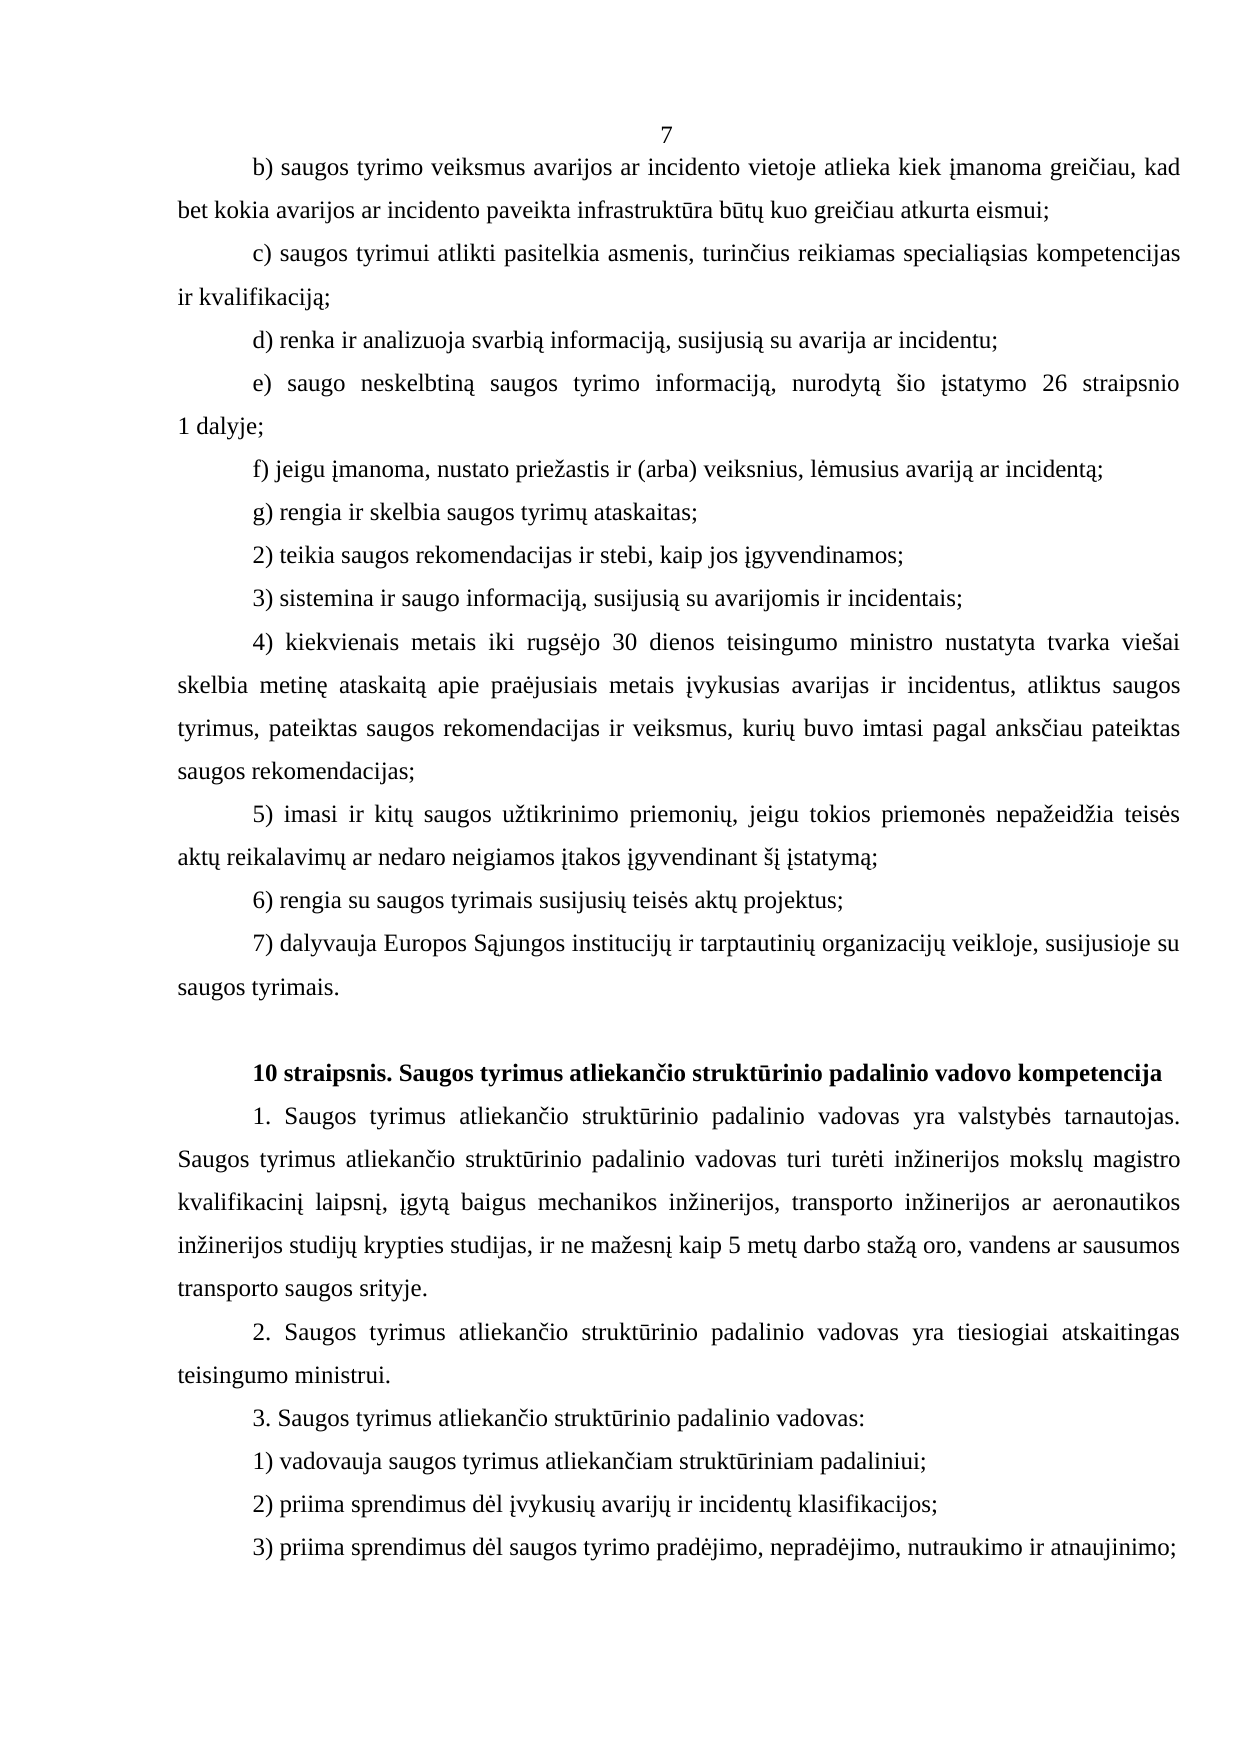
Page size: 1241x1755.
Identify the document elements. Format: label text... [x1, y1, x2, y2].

text f) jeigu įmanoma, nustato priežastis ir (arba) veiksnius, lėmusius avariją ar incidentą; [177, 454, 1181, 483]
text 10 straipsnis. Saugos tyrimus atliekančio struktūrinio padalinio vadovo kompetencija [177, 1058, 1181, 1087]
text 1) vadovauja saugos tyrimus atliekančiam struktūriniam padaliniui; [177, 1446, 1181, 1475]
text c) saugos tyrimui atlikti pasitelkia asmenis, turinčius reikiamas specialiąsias kompetencijas ir kvalifikaciją; [177, 238, 1181, 310]
text 2) teikia saugos rekomendacijas ir stebi, kaip jos įgyvendinamos; [177, 540, 1181, 569]
text 1. Saugos tyrimus atliekančio struktūrinio padalinio vadovas yra valstybės tarnautojas. Saugos tyrimus atliekančio struktūrinio padalinio vadovas turi turėti inžinerijos mokslų magistro kvalifikacinį laipsnį, įgytą baigus mechanikos inžinerijos, transporto inžinerijos ar aeronautikos inžinerijos studijų krypties studijas, ir ne mažesnį kaip 5 metų darbo stažą oro, vandens ar sausumos transporto saugos srityje. [177, 1101, 1181, 1302]
text 3) sistemina ir saugo informaciją, susijusią su avarijomis ir incidentais; [177, 583, 1181, 612]
text 2. Saugos tyrimus atliekančio struktūrinio padalinio vadovas yra tiesiogiai atskaitingas teisingumo ministrui. [177, 1317, 1181, 1388]
text g) rengia ir skelbia saugos tyrimų ataskaitas; [177, 497, 1181, 526]
text b) saugos tyrimo veiksmus avarijos ar incidento vietoje atlieka kiek įmanoma greičiau, kad bet kokia avarijos ar incidento paveikta infrastruktūra būtų kuo greičiau atkurta eismui; [177, 152, 1181, 224]
text e) saugo neskelbtiną saugos tyrimo informaciją, nurodytą šio įstatymo 26 straipsnio 1 dalyje; [177, 368, 1181, 440]
text 3) priima sprendimus dėl saugos tyrimo pradėjimo, nepradėjimo, nutraukimo ir atnaujinimo; [177, 1532, 1181, 1561]
text 5) imasi ir kitų saugos užtikrinimo priemonių, jeigu tokios priemonės nepažeidžia teisės aktų reikalavimų ar nedaro neigiamos įtakos įgyvendinant šį įstatymą; [177, 799, 1181, 871]
text 2) priima sprendimus dėl įvykusių avarijų ir incidentų klasifikacijos; [177, 1489, 1181, 1518]
text 7) dalyvauja Europos Sąjungos institucijų ir tarptautinių organizacijų veikloje, susijusioje su saugos tyrimais. [177, 928, 1181, 1000]
text d) renka ir analizuoja svarbią informaciją, susijusią su avarija ar incidentu; [177, 325, 1181, 353]
text 6) rengia su saugos tyrimais susijusių teisės aktų projektus; [177, 885, 1181, 914]
text 4) kiekvienais metais iki rugsėjo 30 dienos teisingumo ministro nustatyta tvarka viešai skelbia metinę ataskaitą apie praėjusiais metais įvykusias avarijas ir incidentus, atliktus saugos tyrimus, pateiktas saugos rekomendacijas ir veiksmus, kurių buvo imtasi pagal anksčiau pateiktas saugos rekomendacijas; [177, 627, 1181, 785]
text 3. Saugos tyrimus atliekančio struktūrinio padalinio vadovas: [177, 1403, 1181, 1432]
